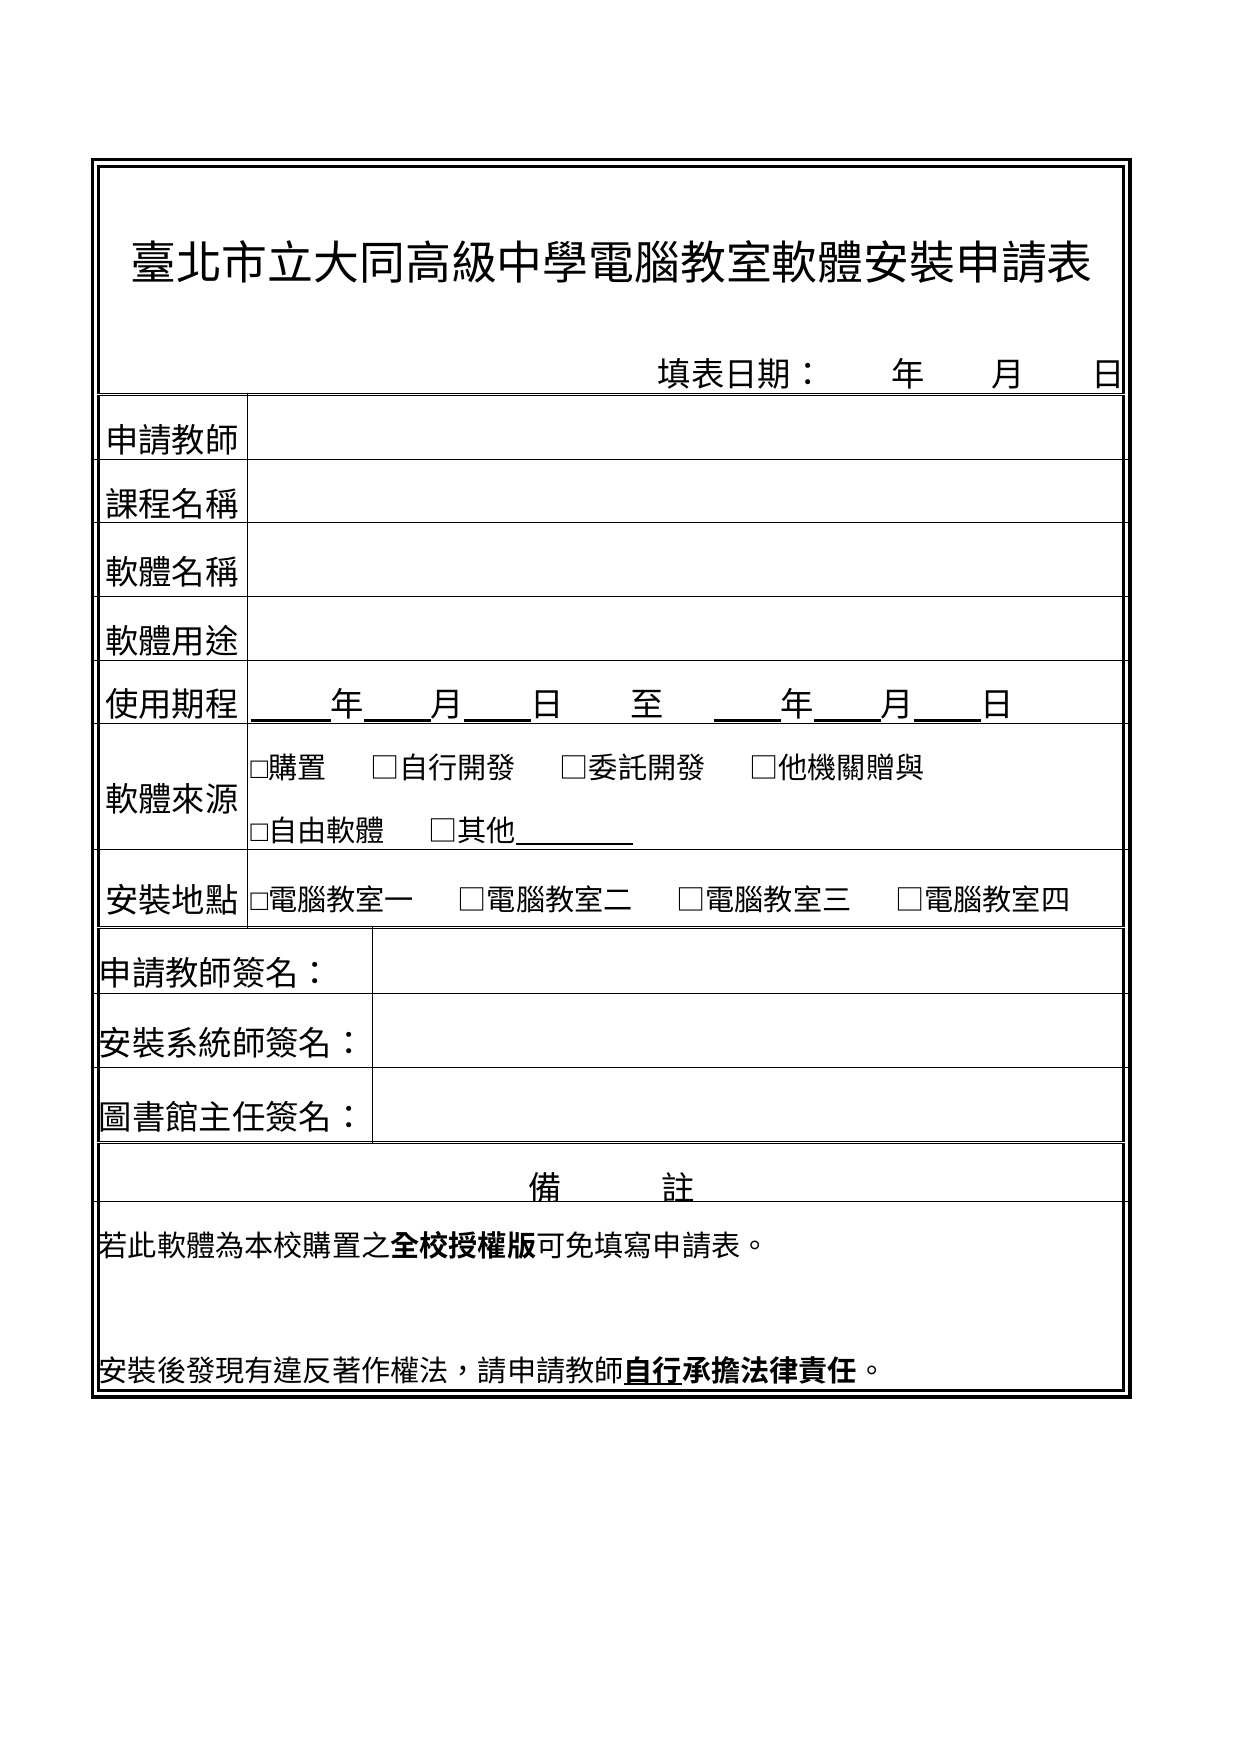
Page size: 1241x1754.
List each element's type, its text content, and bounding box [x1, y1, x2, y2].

table_cell 課程名稱 [100, 460, 247, 522]
table_cell [248, 597, 1122, 659]
table_cell [373, 1068, 1122, 1141]
table_cell 年 月 日 至 年 月 日 [248, 661, 1122, 723]
table_header 臺北市立大同高級中學電腦教室軟體安裝申請表 填表日期： 年 月 日 [96, 161, 1127, 393]
table_cell 軟體來源 [100, 724, 247, 849]
table_cell 軟體名稱 [100, 523, 247, 596]
table_cell 若此軟體為本校購置之全校授權版可免填寫申請表。 安裝後發現有違反著作權法，請申請教師自行承擔法律責任。 [100, 1202, 1122, 1389]
table_cell 申請教師 [100, 396, 247, 459]
table_cell □購置 □自行開發 □委託開發 □他機關贈與 □自由軟體 □其他 [248, 724, 1122, 849]
table_cell [373, 929, 1122, 993]
table_cell 使用期程 [100, 661, 247, 723]
table_cell [248, 396, 1122, 459]
table_cell [373, 994, 1122, 1067]
table_cell 圖書館主任簽名： [100, 1068, 372, 1141]
table_cell 申請教師簽名： [100, 929, 372, 993]
table_cell □電腦教室一 □電腦教室二 □電腦教室三 □電腦教室四 [248, 850, 1122, 926]
table_cell 安裝系統師簽名： [100, 994, 372, 1067]
table_cell [248, 523, 1122, 596]
table_cell 安裝地點 [100, 850, 247, 926]
table_cell 備 註 [100, 1144, 1122, 1201]
table_cell [248, 460, 1122, 522]
table_cell 軟體用途 [100, 597, 247, 659]
